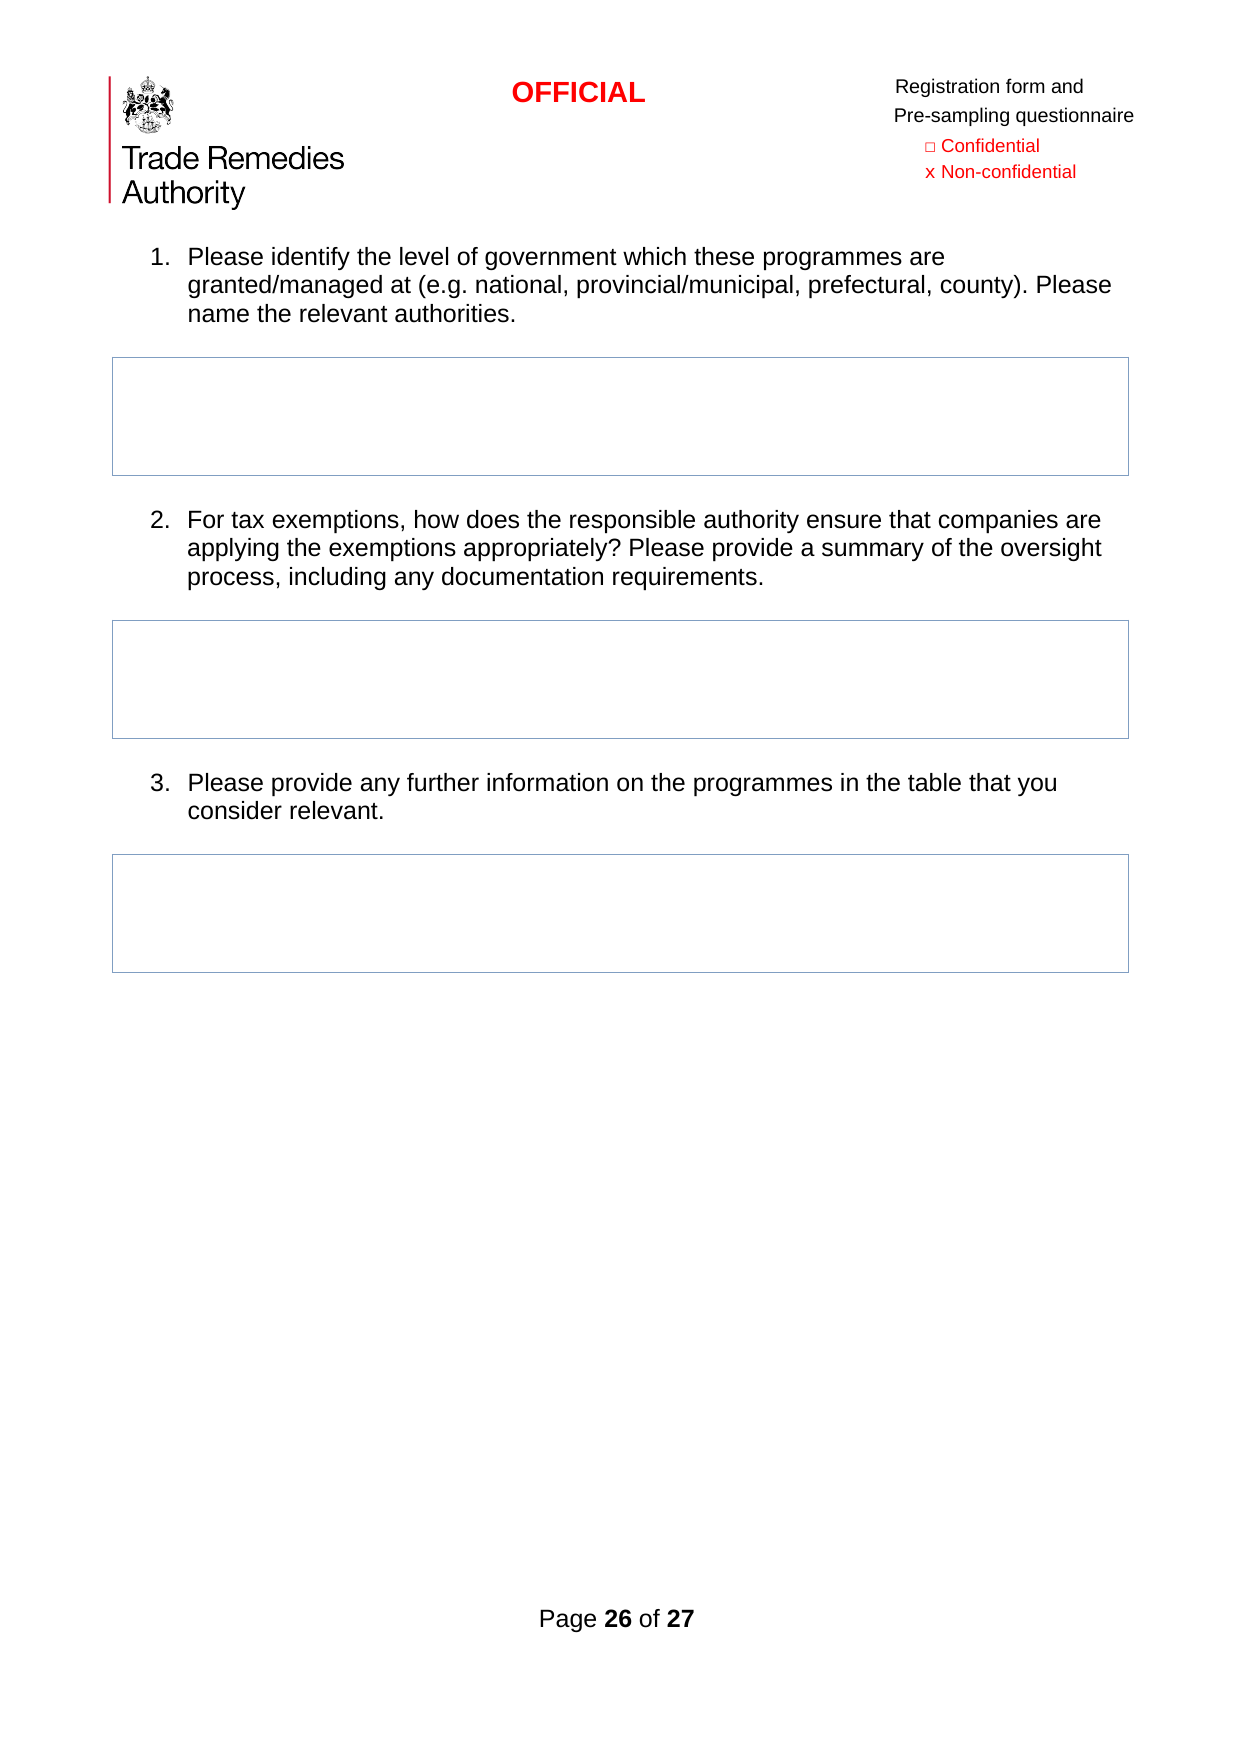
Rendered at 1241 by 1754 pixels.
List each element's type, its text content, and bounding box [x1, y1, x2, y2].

list Please identify the level of government which these programmes are granted/managed at (e.g. national, provincial/municipal, prefectural, county). Please name the relevant authorities. [150, 242, 1128, 328]
list For tax exemptions, how does the responsible authority ensure that companies are applying the exemptions appropriately? Please provide a summary of the oversight process, including any documentation requirements. [150, 504, 1128, 591]
list Please provide any further information on the programmes in the table that you consider relevant. [150, 767, 1128, 825]
table_header [113, 358, 1128, 475]
table_header [113, 621, 1128, 738]
table_header [113, 855, 1128, 972]
